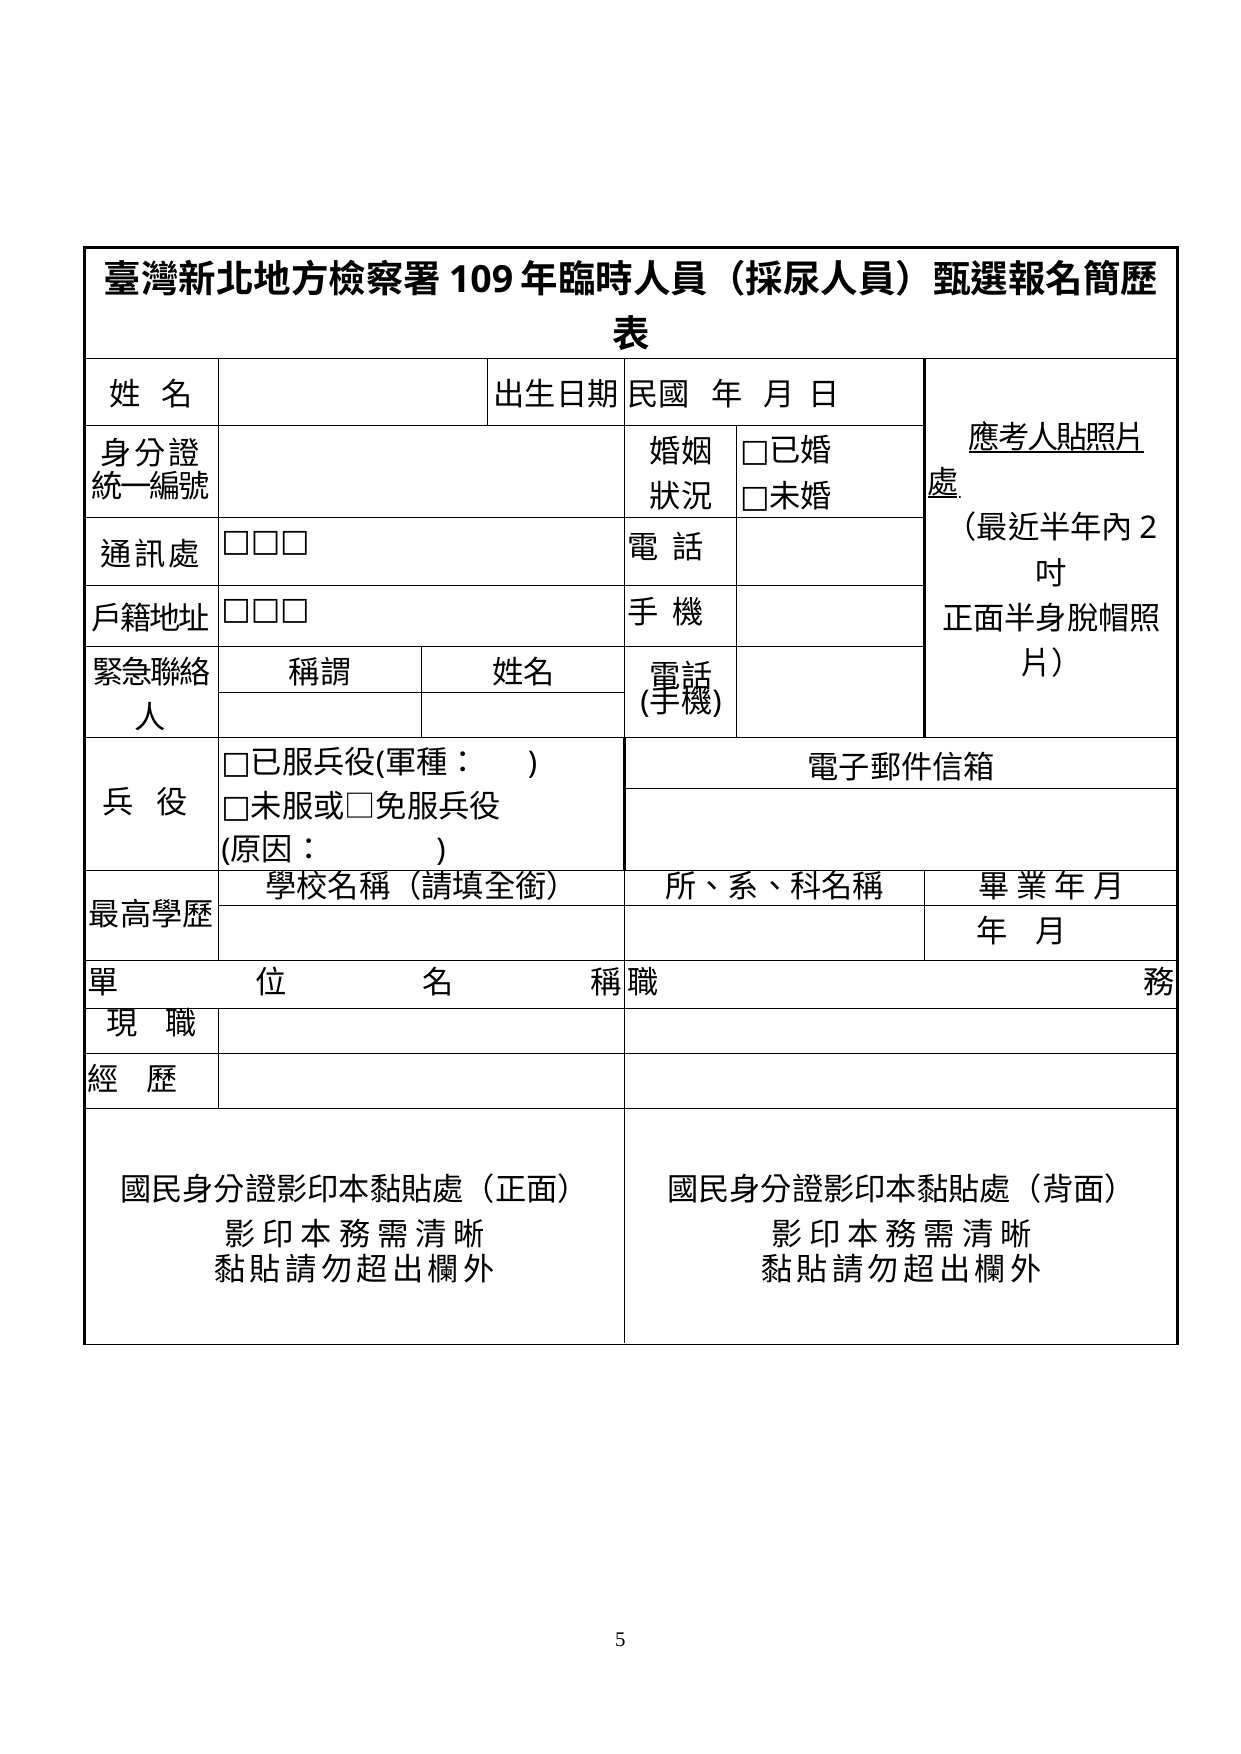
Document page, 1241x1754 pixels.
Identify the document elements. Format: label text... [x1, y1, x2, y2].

table_cell □□□ [219, 518, 624, 585]
table_cell 兵 役 [86, 738, 218, 869]
table_cell 年 月 [925, 906, 1176, 960]
table_cell [625, 1009, 1176, 1052]
table_cell [625, 1054, 1176, 1107]
table_cell □□□ [219, 586, 624, 646]
table_cell 稱謂 [219, 647, 421, 692]
table_cell 應考人貼照片處 （最近半年內2吋 正面半身脫帽照片） [926, 359, 1176, 737]
table_cell [219, 1054, 624, 1107]
table_cell 單位名稱 [86, 961, 624, 1007]
table_cell [219, 1009, 624, 1052]
table_cell 姓名 [422, 647, 624, 692]
table_cell □已婚 □未婚 [737, 426, 923, 516]
table_cell 畢 業 年 月 [925, 871, 1176, 905]
table_cell 國民身分證影印本黏貼處（正面） 影 印 本 務 需 清 晰 黏貼請勿超出欄外 [86, 1109, 624, 1343]
table_cell 婚姻 狀況 [625, 426, 736, 516]
table_cell 學校名稱（請填全銜） [219, 871, 624, 905]
table_cell [737, 586, 923, 646]
table_cell [219, 693, 421, 737]
table_header 臺灣新北地方檢察署109年臨時人員（採尿人員）甄選報名簡歷表 [86, 249, 1176, 358]
table_cell 民國 年 月 日 [625, 359, 923, 424]
table_cell 職務 [625, 961, 1176, 1007]
table_cell 所、系、科名稱 [625, 871, 924, 905]
table_cell 最高學歷 [86, 871, 218, 960]
table_cell 現 職 [86, 1009, 218, 1052]
table_cell [219, 426, 624, 516]
table_cell 身 分 證 統一編號 [86, 426, 218, 516]
table_cell [219, 359, 487, 424]
table_cell [737, 518, 923, 585]
table_cell 通 訊 處 [86, 518, 218, 585]
table_cell 緊急聯絡人 [86, 647, 218, 737]
table_cell 電子郵件信箱 [626, 738, 1176, 788]
table_cell [737, 647, 923, 737]
table_cell 戶籍地址 [86, 586, 218, 646]
table_cell □已服兵役(軍種： ) □未服或□免服兵役 (原因： ) [219, 738, 623, 869]
table_cell [219, 906, 624, 960]
table_cell 姓 名 [86, 359, 218, 424]
table_cell 經 歷 [86, 1054, 218, 1107]
table_cell [626, 789, 1176, 869]
table_cell 電 話 [625, 518, 736, 585]
table_cell 電話 (手機) [625, 647, 736, 737]
table_cell [625, 906, 924, 960]
table_cell 國民身分證影印本黏貼處（背面） 影 印 本 務 需 清 晰 黏貼請勿超出欄外 [625, 1109, 1176, 1343]
table_cell 手 機 [625, 586, 736, 646]
table_cell [422, 693, 624, 737]
table_cell 出生日期 [488, 359, 624, 424]
